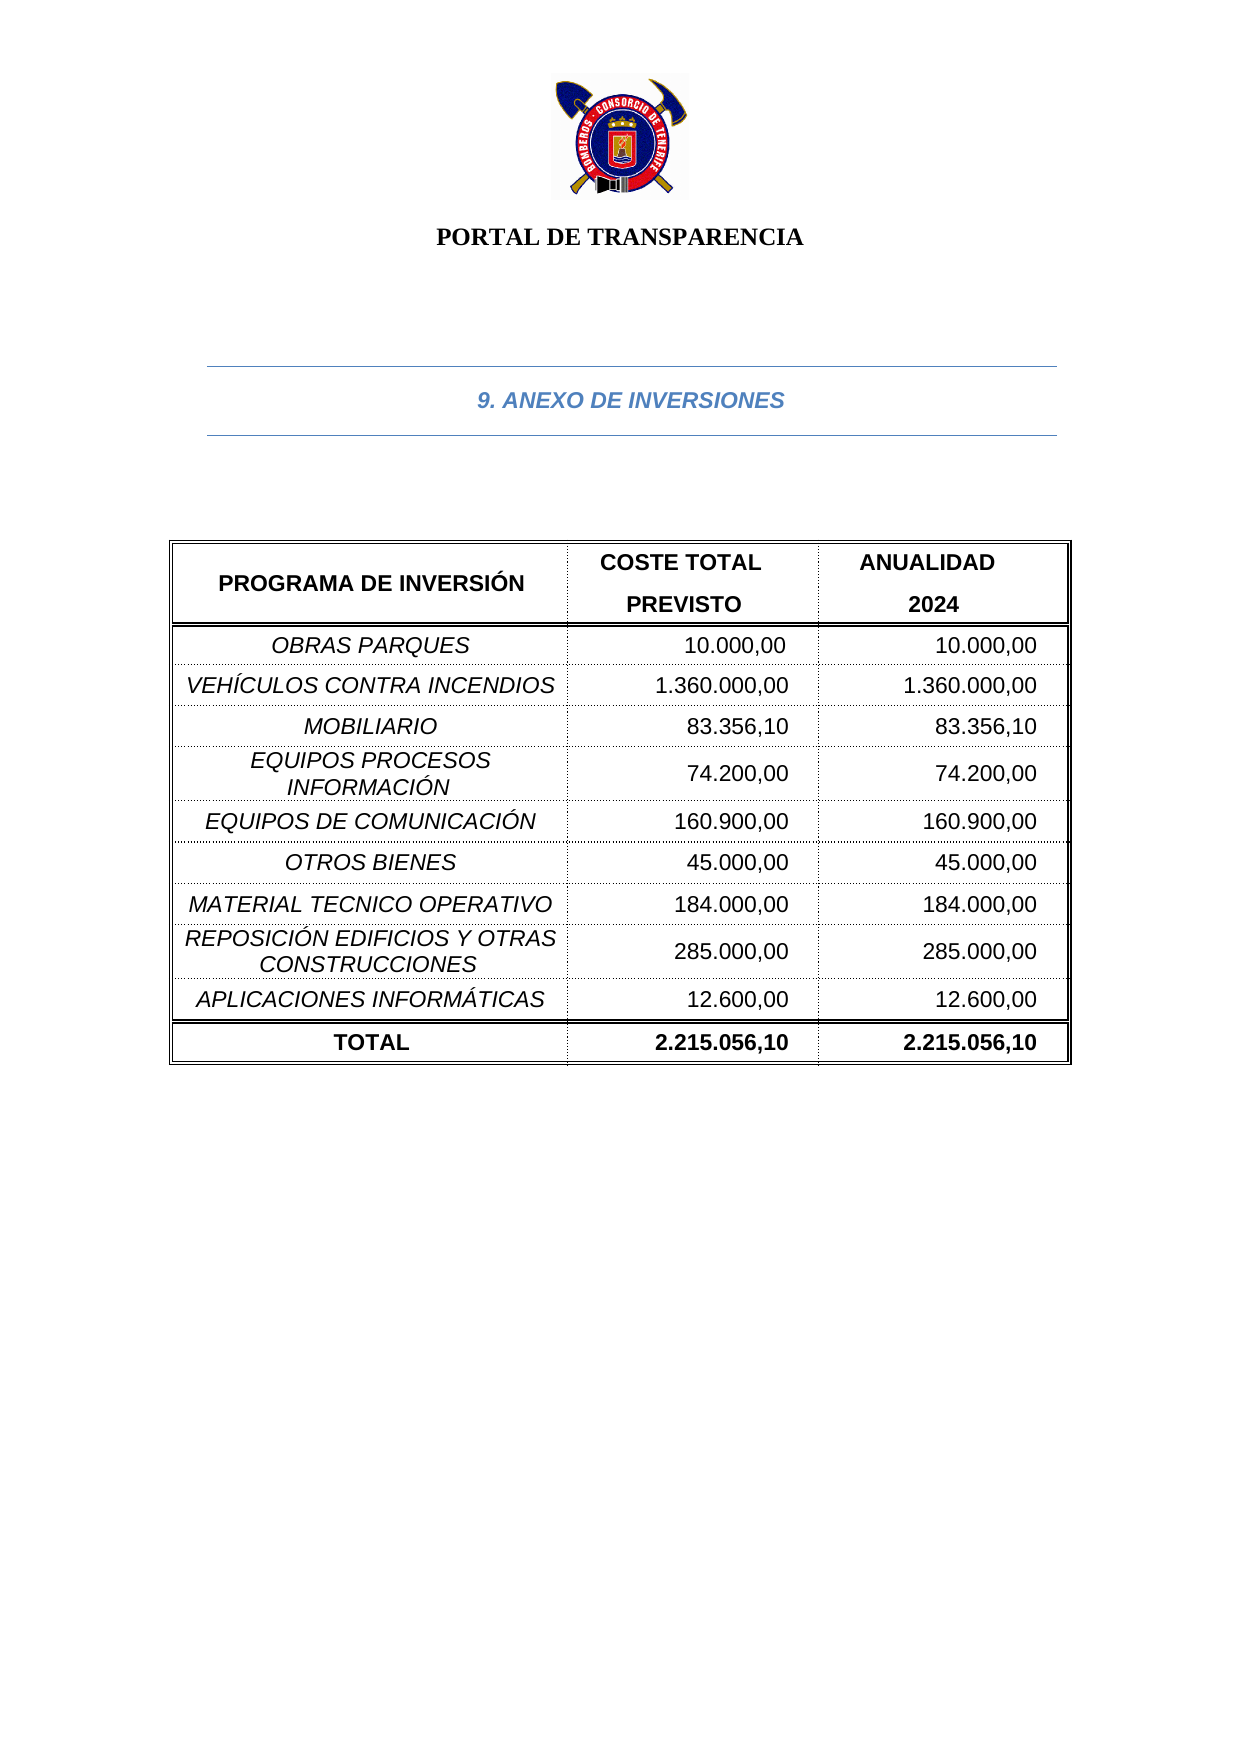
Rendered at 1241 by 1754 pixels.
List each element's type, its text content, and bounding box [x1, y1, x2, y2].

table_cell OBRAS PARQUES [173, 627, 567, 663]
table_cell 10.000,00 [818, 627, 1067, 663]
table_cell MATERIAL TECNICO OPERATIVO [173, 883, 567, 924]
table_cell 160.900,00 [818, 800, 1067, 841]
table_cell 1.360.000,00 [818, 664, 1067, 705]
table_cell APLICACIONES INFORMÁTICAS [173, 978, 567, 1019]
table_cell REPOSICIÓN EDIFICIOS Y OTRAS CONSTRUCCIONES [173, 924, 567, 978]
table_cell 184.000,00 [818, 883, 1067, 924]
table_cell 74.200,00 [567, 746, 818, 800]
table_cell 1.360.000,00 [567, 664, 818, 705]
table_cell EQUIPOS DE COMUNICACIÓN [173, 800, 567, 841]
table_cell 45.000,00 [818, 841, 1067, 883]
table_cell 12.600,00 [818, 978, 1067, 1019]
table_cell 285.000,00 [567, 924, 818, 978]
table_cell 184.000,00 [567, 883, 818, 924]
table_cell 10.000,00 [567, 627, 818, 663]
table_cell PREVISTO [567, 581, 818, 622]
table_cell EQUIPOS PROCESOS INFORMACIÓN [173, 746, 567, 800]
table_cell 83.356,10 [818, 705, 1067, 746]
table_header COSTE TOTAL [567, 544, 818, 581]
table_cell OTROS BIENES [173, 841, 567, 883]
table_cell VEHÍCULOS CONTRA INCENDIOS [173, 664, 567, 705]
table_cell 2.215.056,10 [567, 1024, 818, 1061]
table_cell 74.200,00 [818, 746, 1067, 800]
text 9. ANEXO DE INVERSIONES [207, 367, 1057, 435]
table_header PROGRAMA DE INVERSIÓN [173, 544, 567, 622]
table_cell 2024 [818, 581, 1067, 622]
table_cell 2.215.056,10 [818, 1024, 1067, 1061]
table_header ANUALIDAD [818, 544, 1067, 581]
table_cell 12.600,00 [567, 978, 818, 1019]
table_cell 285.000,00 [818, 924, 1067, 978]
table_cell 160.900,00 [567, 800, 818, 841]
table_cell 83.356,10 [567, 705, 818, 746]
table_cell MOBILIARIO [173, 705, 567, 746]
text PORTAL DE TRANSPARENCIA [177, 222, 1063, 250]
table_cell TOTAL [173, 1024, 567, 1061]
table_cell 45.000,00 [567, 841, 818, 883]
